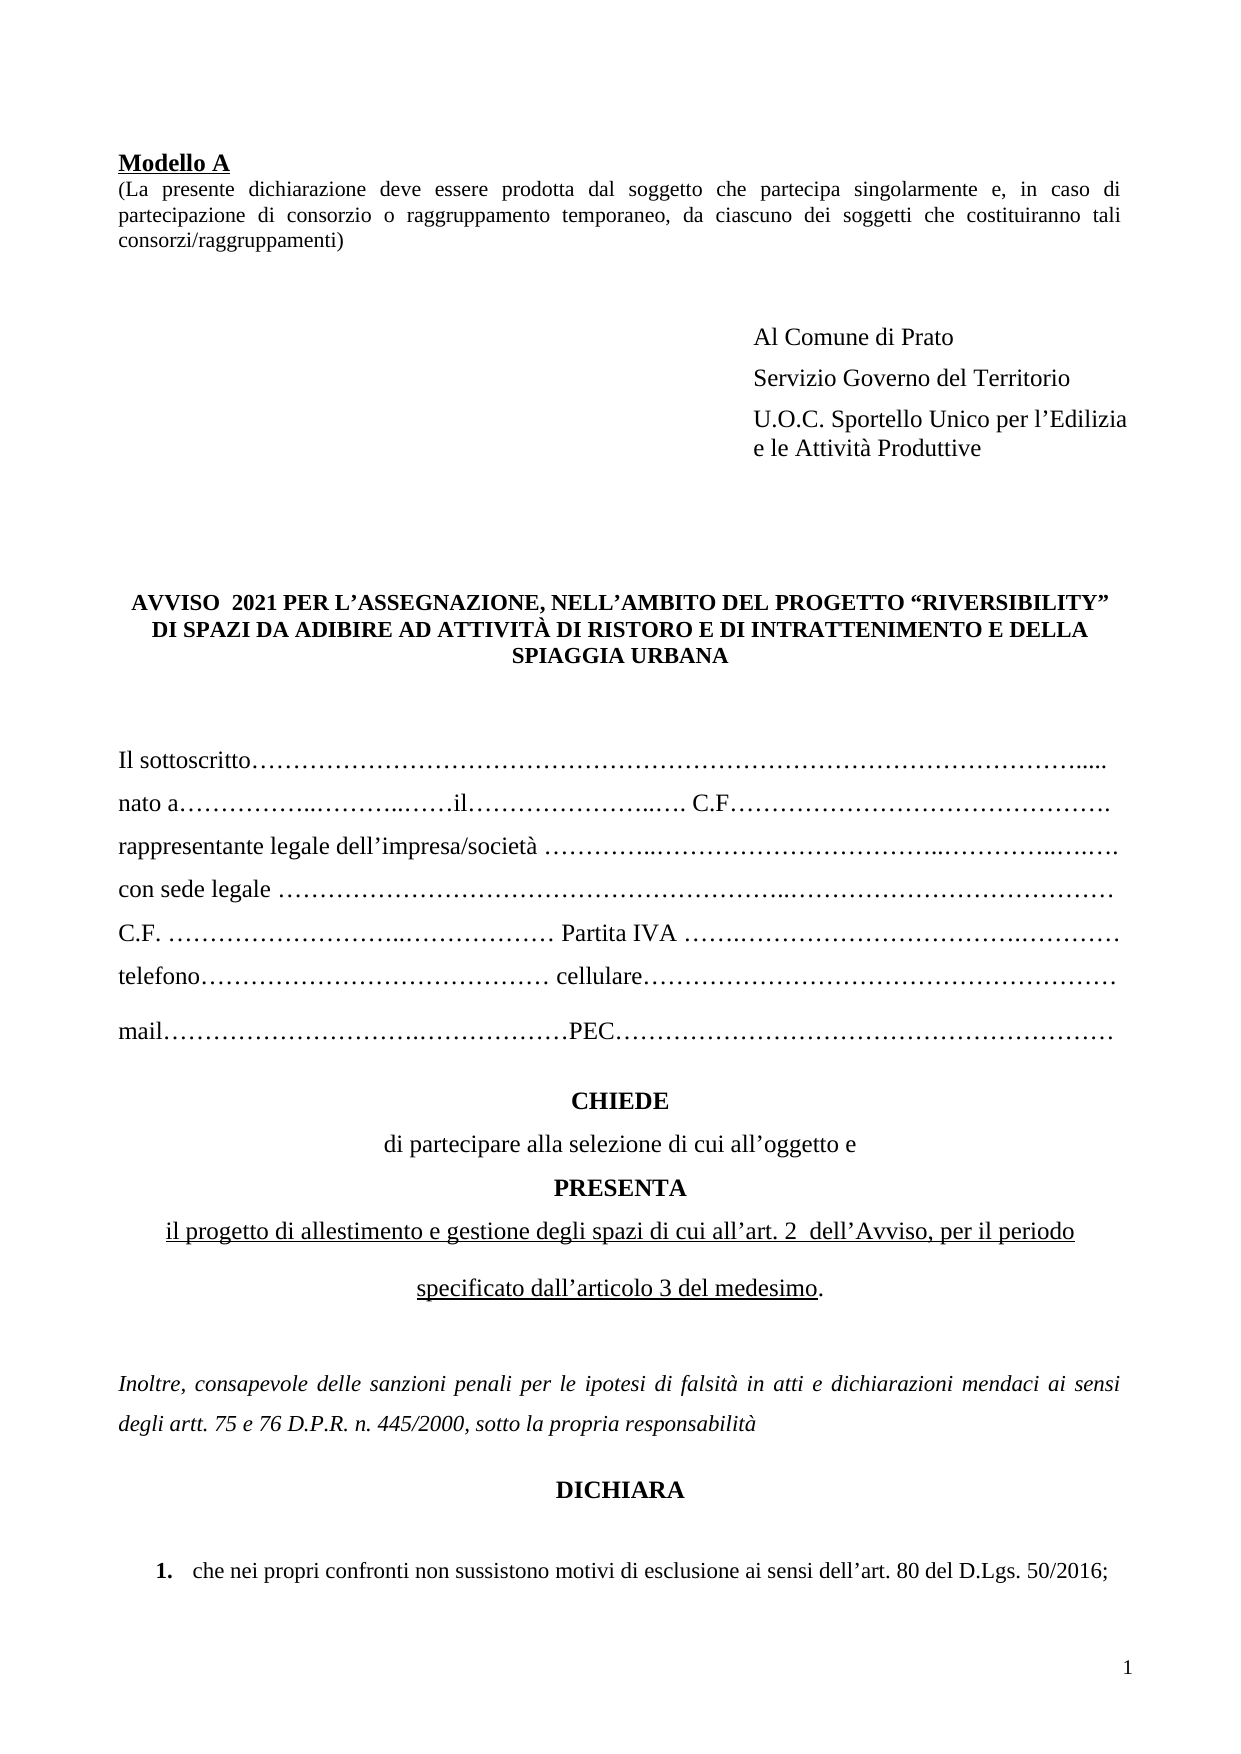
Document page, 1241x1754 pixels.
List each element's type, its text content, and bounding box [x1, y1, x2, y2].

text mail………………………….………………PEC…………………………………………………… [118, 1016, 1122, 1045]
text il progetto di allestimento e gestione degli spazi di cui all’art. 2 dell’Avviso, per il periodo specificato dall’articolo 3 del medesimo. [118, 1216, 1122, 1302]
list che nei propri confronti non sussistono motivi di esclusione ai sensi dell’art. 80 del D.Lgs. 50/2016; [155, 1557, 1122, 1583]
text telefono…………………………………… cellulare………………………………………………… [118, 961, 1122, 989]
text Inoltre, consapevole delle sanzioni penali per le ipotesi di falsità in atti e dichiarazioni mendaci ai sensi degli artt. 75 e 76 D.P.R. n. 445/2000, sotto la propria responsabilità [118, 1370, 1122, 1436]
text (La presente dichiarazione deve essere prodotta dal soggetto che partecipa singolarmente e, in caso di partecipazione di consorzio o raggruppamento temporaneo, da ciascuno dei soggetti che costituiranno tali consorzi/raggruppamenti) [118, 176, 1122, 252]
text PRESENTA [118, 1173, 1122, 1201]
text DI SPAZI DA ADIBIRE AD ATTIVITÀ DI RISTORO E DI INTRATTENIMENTO E DELLA SPIAGGIA URBANA [118, 616, 1122, 668]
text U.O.C. Sportello Unico per l’Edilizia e le Attività Produttive [753, 404, 1131, 462]
text DICHIARA [118, 1476, 1122, 1504]
text Modello A [118, 148, 1122, 176]
text nato a……………..………..……il…………………..…. C.F………………………………………. rappresentante legale dell’impresa/società …………..……………………………..…………..….…. [118, 788, 1122, 860]
text di partecipare alla selezione di cui all’oggetto e [118, 1129, 1122, 1158]
text Servizio Governo del Territorio [753, 363, 1131, 392]
text C.F. ………………………..……………… Partita IVA …….…………………………….………… [118, 918, 1122, 946]
text Il sottoscritto………………………………………………………………………………………..... [118, 745, 1122, 774]
text CHIEDE [118, 1086, 1122, 1115]
text con sede legale ……………………………………………………..………………………………… [118, 874, 1122, 903]
text AVVISO 2021 PER L’ASSEGNAZIONE, NELL’AMBITO DEL PROGETTO “RIVERSIBILITY” [118, 589, 1122, 616]
text Al Comune di Prato [753, 322, 1131, 351]
